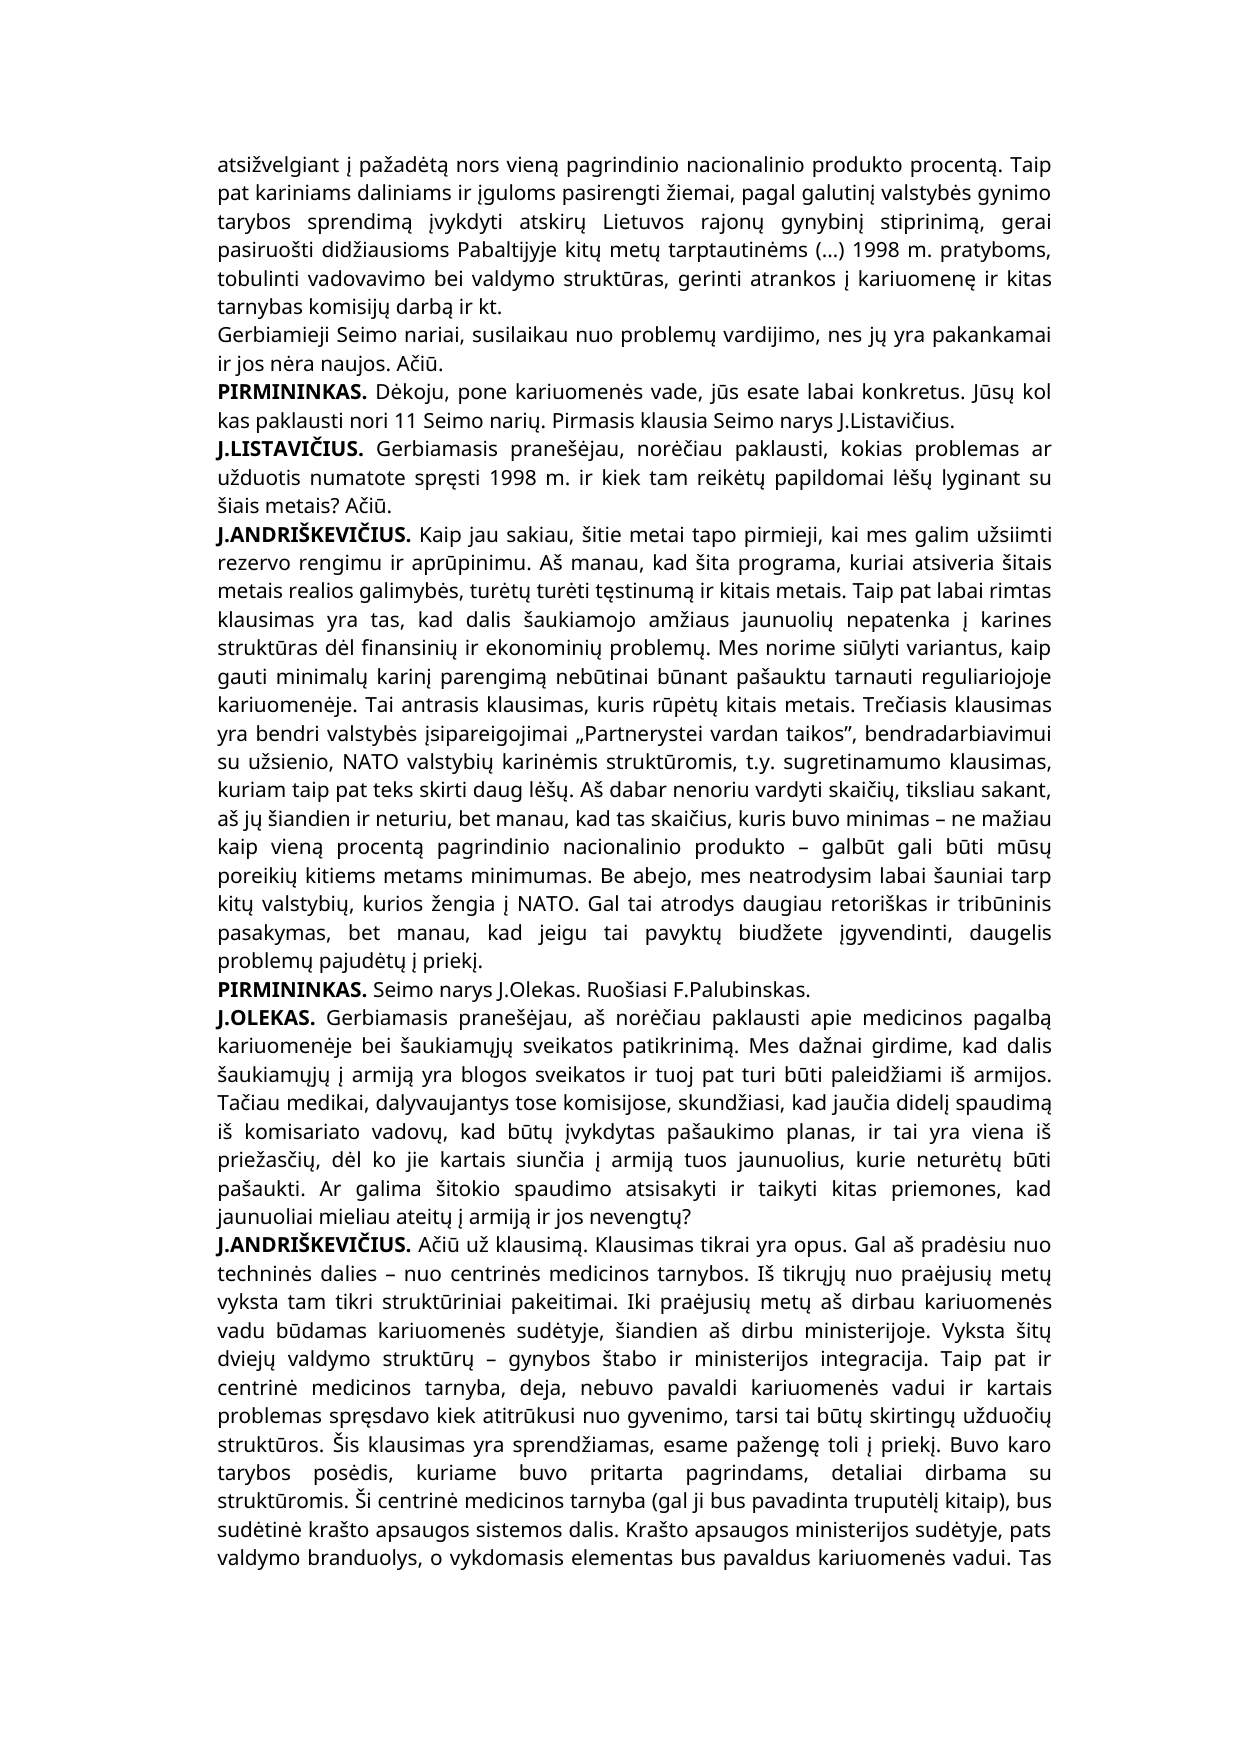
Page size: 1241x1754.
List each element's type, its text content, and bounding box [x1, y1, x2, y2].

text J.ANDRIŠKEVIČIUS. Kaip jau sakiau, šitie metai tapo pirmieji, kai mes galim užsiimti rezervo rengimu ir aprūpinimu. Aš manau, kad šita programa, kuriai atsiveria šitais metais realios galimybės, turėtų turėti tęstinumą ir kitais metais. Taip pat labai rimtas klausimas yra tas, kad dalis šaukiamojo amžiaus jaunuolių nepatenka į karines struktūras dėl finansinių ir ekonominių problemų. Mes norime siūlyti variantus, kaip gauti minimalų karinį parengimą nebūtinai būnant pašauktu tarnauti reguliariojoje kariuomenėje. Tai antrasis klausimas, kuris rūpėtų kitais metais. Trečiasis klausimas yra bendri valstybės įsipareigojimai „Partnerystei vardan taikos”, bendradarbiavimui su užsienio, NATO valstybių karinėmis struktūromis, t.y. sugretinamumo klausimas, kuriam taip pat teks skirti daug lėšų. Aš dabar nenoriu vardyti skaičių, tiksliau sakant, aš jų šiandien ir neturiu, bet manau, kad tas skaičius, kuris buvo minimas – ne mažiau kaip vieną procentą pagrindinio nacionalinio produkto – galbūt gali būti mūsų poreikių kitiems metams minimumas. Be abejo, mes neatrodysim labai šauniai tarp kitų valstybių, kurios žengia į NATO. Gal tai atrodys daugiau retoriškas ir tribūninis pasakymas, bet manau, kad jeigu tai pavyktų biudžete įgyvendinti, daugelis problemų pajudėtų į priekį. [217, 520, 1053, 975]
text PIRMININKAS. Seimo narys J.Olekas. Ruošiasi F.Palubinskas. [217, 975, 1053, 1003]
text J.LISTAVIČIUS. Gerbiamasis pranešėjau, norėčiau paklausti, kokias problemas ar užduotis numatote spręsti 1998 m. ir kiek tam reikėtų papildomai lėšų lyginant su šiais metais? Ačiū. [217, 434, 1053, 520]
text Gerbiamieji Seimo nariai, susilaikau nuo problemų vardijimo, nes jų yra pakankamai ir jos nėra naujos. Ačiū. [217, 321, 1053, 377]
text J.OLEKAS. Gerbiamasis pranešėjau, aš norėčiau paklausti apie medicinos pagalbą kariuomenėje bei šaukiamųjų sveikatos patikrinimą. Mes dažnai girdime, kad dalis šaukiamųjų į armiją yra blogos sveikatos ir tuoj pat turi būti paleidžiami iš armijos. Tačiau medikai, dalyvaujantys tose komisijose, skundžiasi, kad jaučia didelį spaudimą iš komisariato vadovų, kad būtų įvykdytas pašaukimo planas, ir tai yra viena iš priežasčių, dėl ko jie kartais siunčia į armiją tuos jaunuolius, kurie neturėtų būti pašaukti. Ar galima šitokio spaudimo atsisakyti ir taikyti kitas priemones, kad jaunuoliai mieliau ateitų į armiją ir jos nevengtų? [217, 1003, 1053, 1231]
text atsižvelgiant į pažadėtą nors vieną pagrindinio nacionalinio produkto procentą. Taip pat kariniams daliniams ir įguloms pasirengti žiemai, pagal galutinį valstybės gynimo tarybos sprendimą įvykdyti atskirų Lietuvos rajonų gynybinį stiprinimą, gerai pasiruošti didžiausioms Pabaltijyje kitų metų tarptautinėms (…) 1998 m. pratyboms, tobulinti vadovavimo bei valdymo struktūras, gerinti atrankos į kariuomenę ir kitas tarnybas komisijų darbą ir kt. [217, 150, 1053, 321]
text PIRMININKAS. Dėkoju, pone kariuomenės vade, jūs esate labai konkretus. Jūsų kol kas paklausti nori 11 Seimo narių. Pirmasis klausia Seimo narys J.Listavičius. [217, 377, 1053, 434]
text J.ANDRIŠKEVIČIUS. Ačiū už klausimą. Klausimas tikrai yra opus. Gal aš pradėsiu nuo techninės dalies – nuo centrinės medicinos tarnybos. Iš tikrųjų nuo praėjusių metų vyksta tam tikri struktūriniai pakeitimai. Iki praėjusių metų aš dirbau kariuomenės vadu būdamas kariuomenės sudėtyje, šiandien aš dirbu ministerijoje. Vyksta šitų dviejų valdymo struktūrų – gynybos štabo ir ministerijos integracija. Taip pat ir centrinė medicinos tarnyba, deja, nebuvo pavaldi kariuomenės vadui ir kartais problemas spręsdavo kiek atitrūkusi nuo gyvenimo, tarsi tai būtų skirtingų užduočių struktūros. Šis klausimas yra sprendžiamas, esame pažengę toli į priekį. Buvo karo tarybos posėdis, kuriame buvo pritarta pagrindams, detaliai dirbama su struktūromis. Ši centrinė medicinos tarnyba (gal ji bus pavadinta truputėlį kitaip), bus sudėtinė krašto apsaugos sistemos dalis. Krašto apsaugos ministerijos sudėtyje, pats valdymo branduolys, o vykdomasis elementas bus pavaldus kariuomenės vadui. Tas [217, 1231, 1053, 1572]
